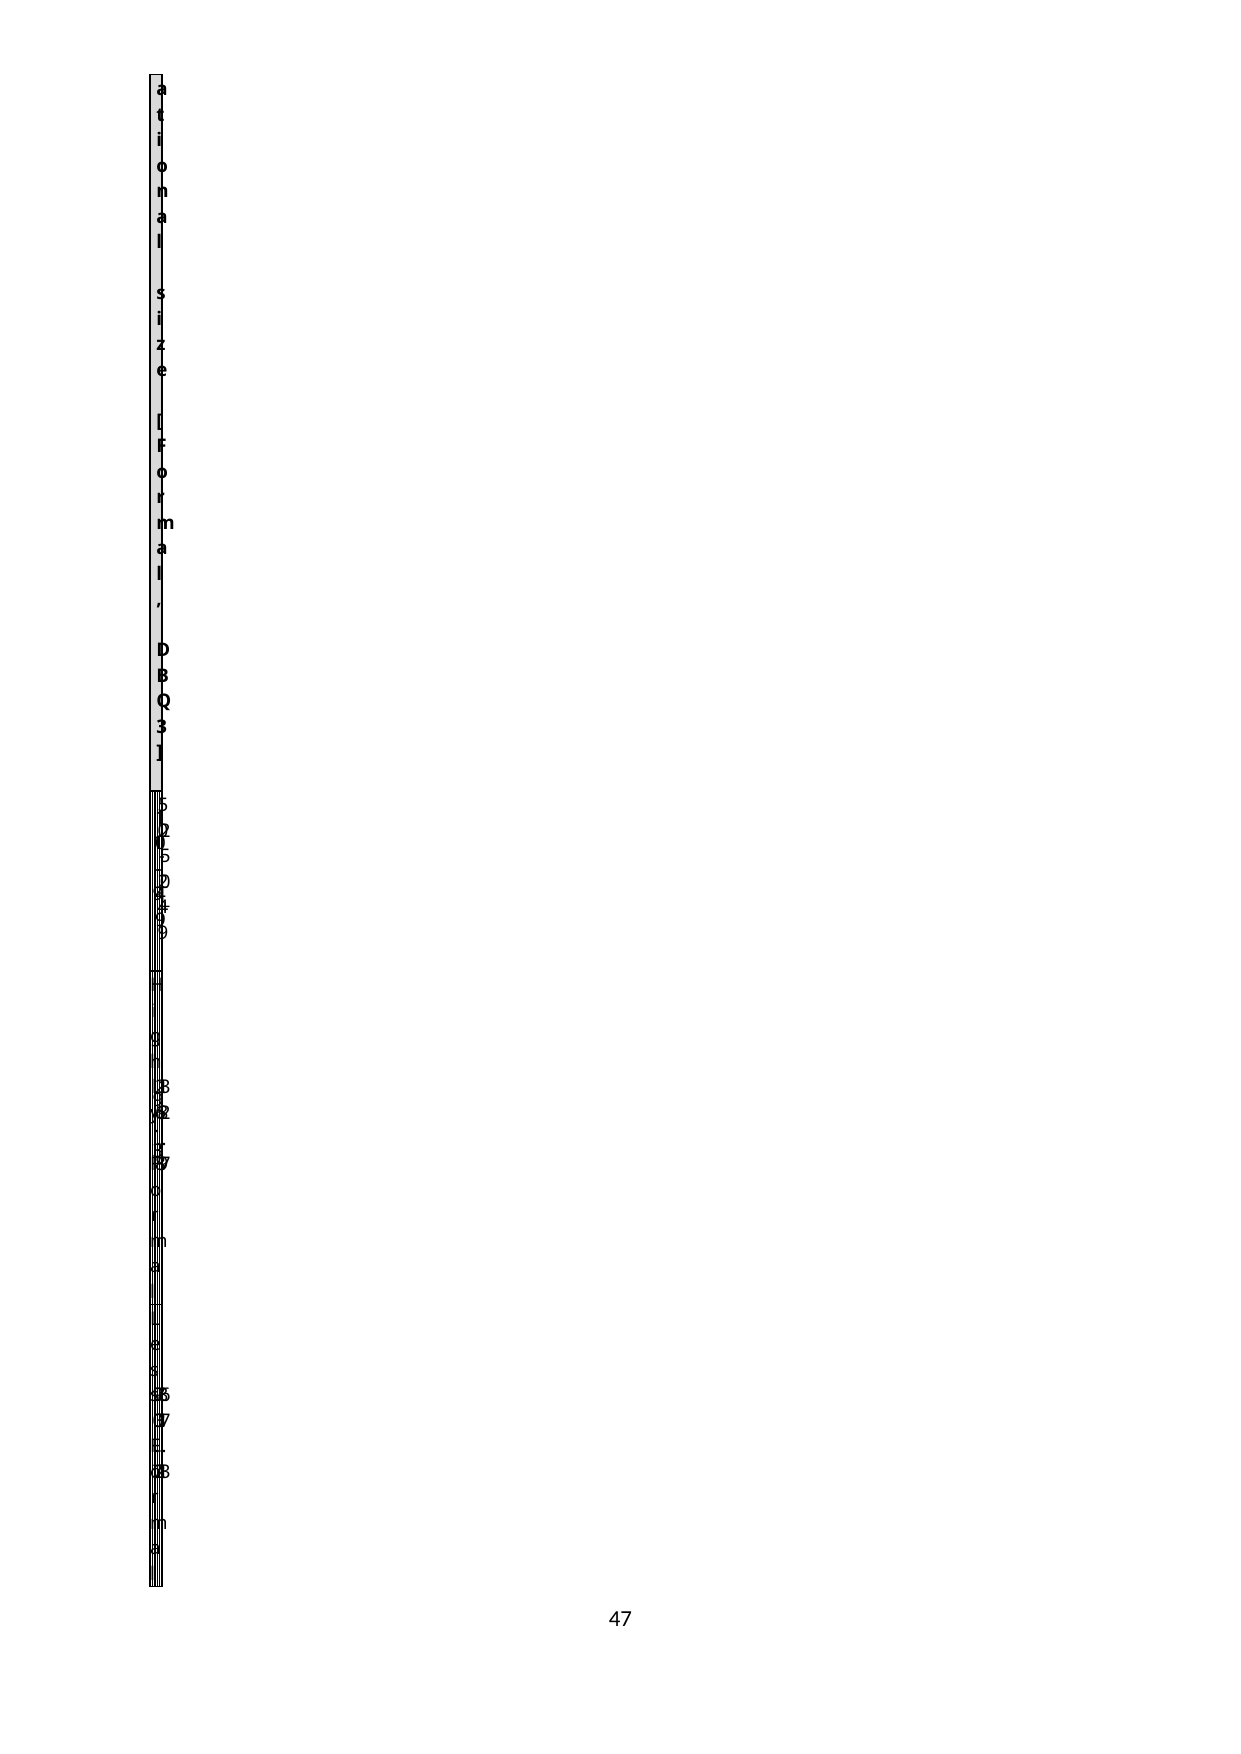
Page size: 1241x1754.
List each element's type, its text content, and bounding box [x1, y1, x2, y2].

table_header CQ3.c Type of PM system by organisational size [Formal, DBQ3] [151, 75, 161, 790]
